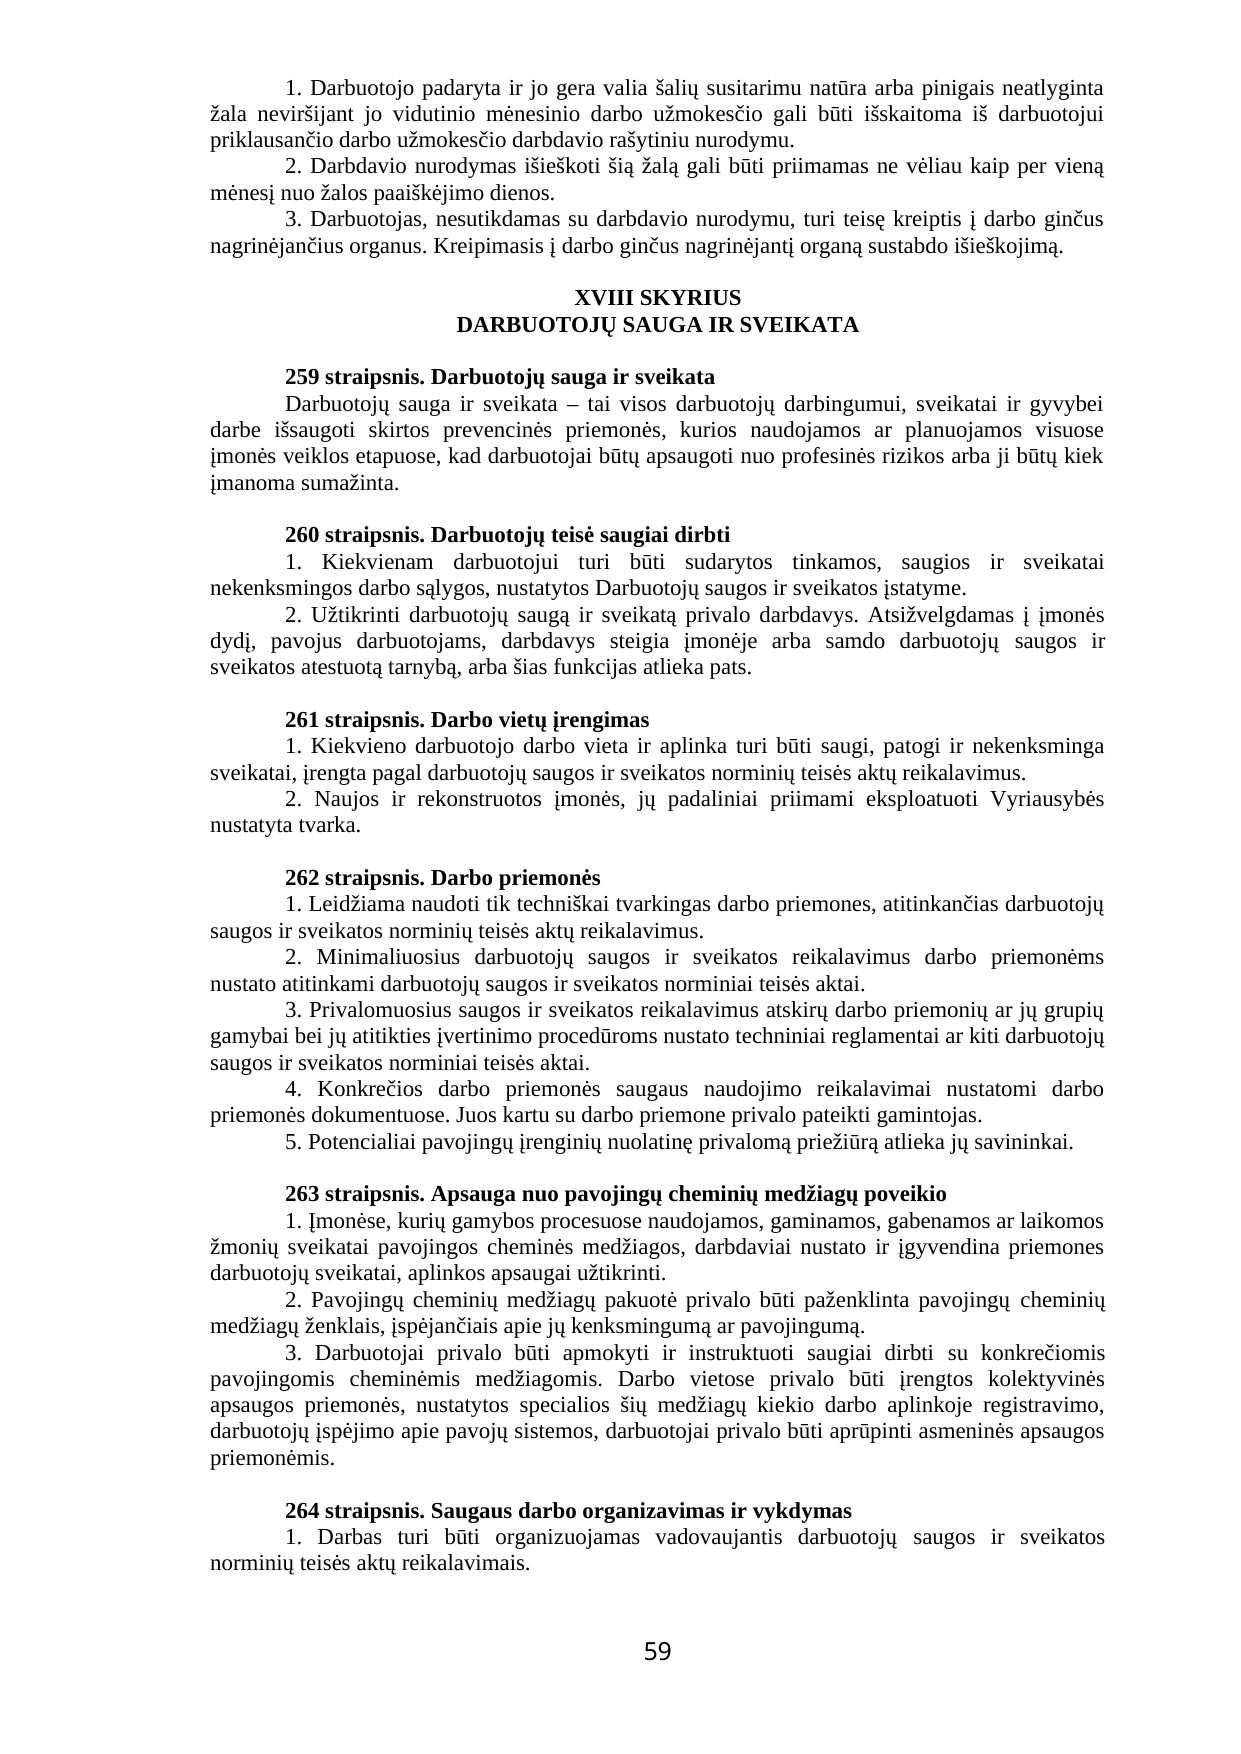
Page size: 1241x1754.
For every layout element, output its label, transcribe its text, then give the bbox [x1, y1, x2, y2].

text 2. Naujos ir rekonstruotos įmonės, jų padaliniai priimami eksploatuoti Vyriausybės nustatyta tvarka. [210, 785, 1106, 838]
text 1. Leidžiama naudoti tik techniškai tvarkingas darbo priemones, atitinkančias darbuotojų saugos ir sveikatos norminių teisės aktų reikalavimus. [210, 891, 1106, 943]
text 264 straipsnis. Saugaus darbo organizavimas ir vykdymas [210, 1497, 1106, 1523]
text 1. Kiekvieno darbuotojo darbo vieta ir aplinka turi būti saugi, patogi ir nekenksminga sveikatai, įrengta pagal darbuotojų saugos ir sveikatos norminių teisės aktų reikalavimus. [210, 732, 1106, 785]
text DARBUOTOJŲ SAUGA IR SVEIKATA [210, 311, 1106, 337]
text 2. Minimaliuosius darbuotojų saugos ir sveikatos reikalavimus darbo priemonėms nustato atitinkami darbuotojų saugos ir sveikatos norminiai teisės aktai. [210, 943, 1106, 996]
text 2. Darbdavio nurodymas išieškoti šią žalą gali būti priimamas ne vėliau kaip per vieną mėnesį nuo žalos paaiškėjimo dienos. [210, 153, 1106, 205]
text 4. Konkrečios darbo priemonės saugaus naudojimo reikalavimai nustatomi darbo priemonės dokumentuose. Juos kartu su darbo priemone privalo pateikti gamintojas. [210, 1075, 1106, 1128]
text 260 straipsnis. Darbuotojų teisė saugiai dirbti [210, 522, 1106, 548]
text 3. Darbuotojai privalo būti apmokyti ir instruktuoti saugiai dirbti su konkrečiomis pavojingomis cheminėmis medžiagomis. Darbo vietose privalo būti įrengtos kolektyvinės apsaugos priemonės, nustatytos specialios šių medžiagų kiekio darbo aplinkoje registravimo, darbuotojų įspėjimo apie pavojų sistemos, darbuotojai privalo būti aprūpinti asmeninės apsaugos priemonėmis. [210, 1338, 1106, 1470]
text 1. Darbas turi būti organizuojamas vadovaujantis darbuotojų saugos ir sveikatos norminių teisės aktų reikalavimais. [210, 1523, 1106, 1576]
text 5. Potencialiai pavojingų įrenginių nuolatinę privalomą priežiūrą atlieka jų savininkai. [210, 1128, 1106, 1154]
text 3. Privalomuosius saugos ir sveikatos reikalavimus atskirų darbo priemonių ar jų grupių gamybai bei jų atitikties įvertinimo procedūroms nustato techniniai reglamentai ar kiti darbuotojų saugos ir sveikatos norminiai teisės aktai. [210, 996, 1106, 1075]
text Darbuotojų sauga ir sveikata – tai visos darbuotojų darbingumui, sveikatai ir gyvybei darbe išsaugoti skirtos prevencinės priemonės, kurios naudojamos ar planuojamos visuose įmonės veiklos etapuose, kad darbuotojai būtų apsaugoti nuo profesinės rizikos arba ji būtų kiek įmanoma sumažinta. [210, 390, 1106, 495]
text 3. Darbuotojas, nesutikdamas su darbdavio nurodymu, turi teisę kreiptis į darbo ginčus nagrinėjančius organus. Kreipimasis į darbo ginčus nagrinėjantį organą sustabdo išieškojimą. [210, 205, 1106, 258]
text 263 straipsnis. Apsauga nuo pavojingų cheminių medžiagų poveikio [210, 1180, 1106, 1207]
text 1. Įmonėse, kurių gamybos procesuose naudojamos, gaminamos, gabenamos ar laikomos žmonių sveikatai pavojingos cheminės medžiagos, darbdaviai nustato ir įgyvendina priemones darbuotojų sveikatai, aplinkos apsaugai užtikrinti. [210, 1207, 1106, 1286]
text XVIII SKYRIUS [210, 284, 1106, 311]
text 2. Užtikrinti darbuotojų saugą ir sveikatą privalo darbdavys. Atsižvelgdamas į įmonės dydį, pavojus darbuotojams, darbdavys steigia įmonėje arba samdo darbuotojų saugos ir sveikatos atestuotą tarnybą, arba šias funkcijas atlieka pats. [210, 601, 1106, 680]
text 261 straipsnis. Darbo vietų įrengimas [210, 706, 1106, 732]
text 1. Kiekvienam darbuotojui turi būti sudarytos tinkamos, saugios ir sveikatai nekenksmingos darbo sąlygos, nustatytos Darbuotojų saugos ir sveikatos įstatyme. [210, 548, 1106, 601]
text 259 straipsnis. Darbuotojų sauga ir sveikata [210, 363, 1106, 390]
text 2. Pavojingų cheminių medžiagų pakuotė privalo būti paženklinta pavojingų cheminių medžiagų ženklais, įspėjančiais apie jų kenksmingumą ar pavojingumą. [210, 1286, 1106, 1338]
text 1. Darbuotojo padaryta ir jo gera valia šalių susitarimu natūra arba pinigais neatlyginta žala neviršijant jo vidutinio mėnesinio darbo užmokesčio gali būti išskaitoma iš darbuotojui priklausančio darbo užmokesčio darbdavio rašytiniu nurodymu. [210, 73, 1106, 153]
text 262 straipsnis. Darbo priemonės [210, 864, 1106, 891]
